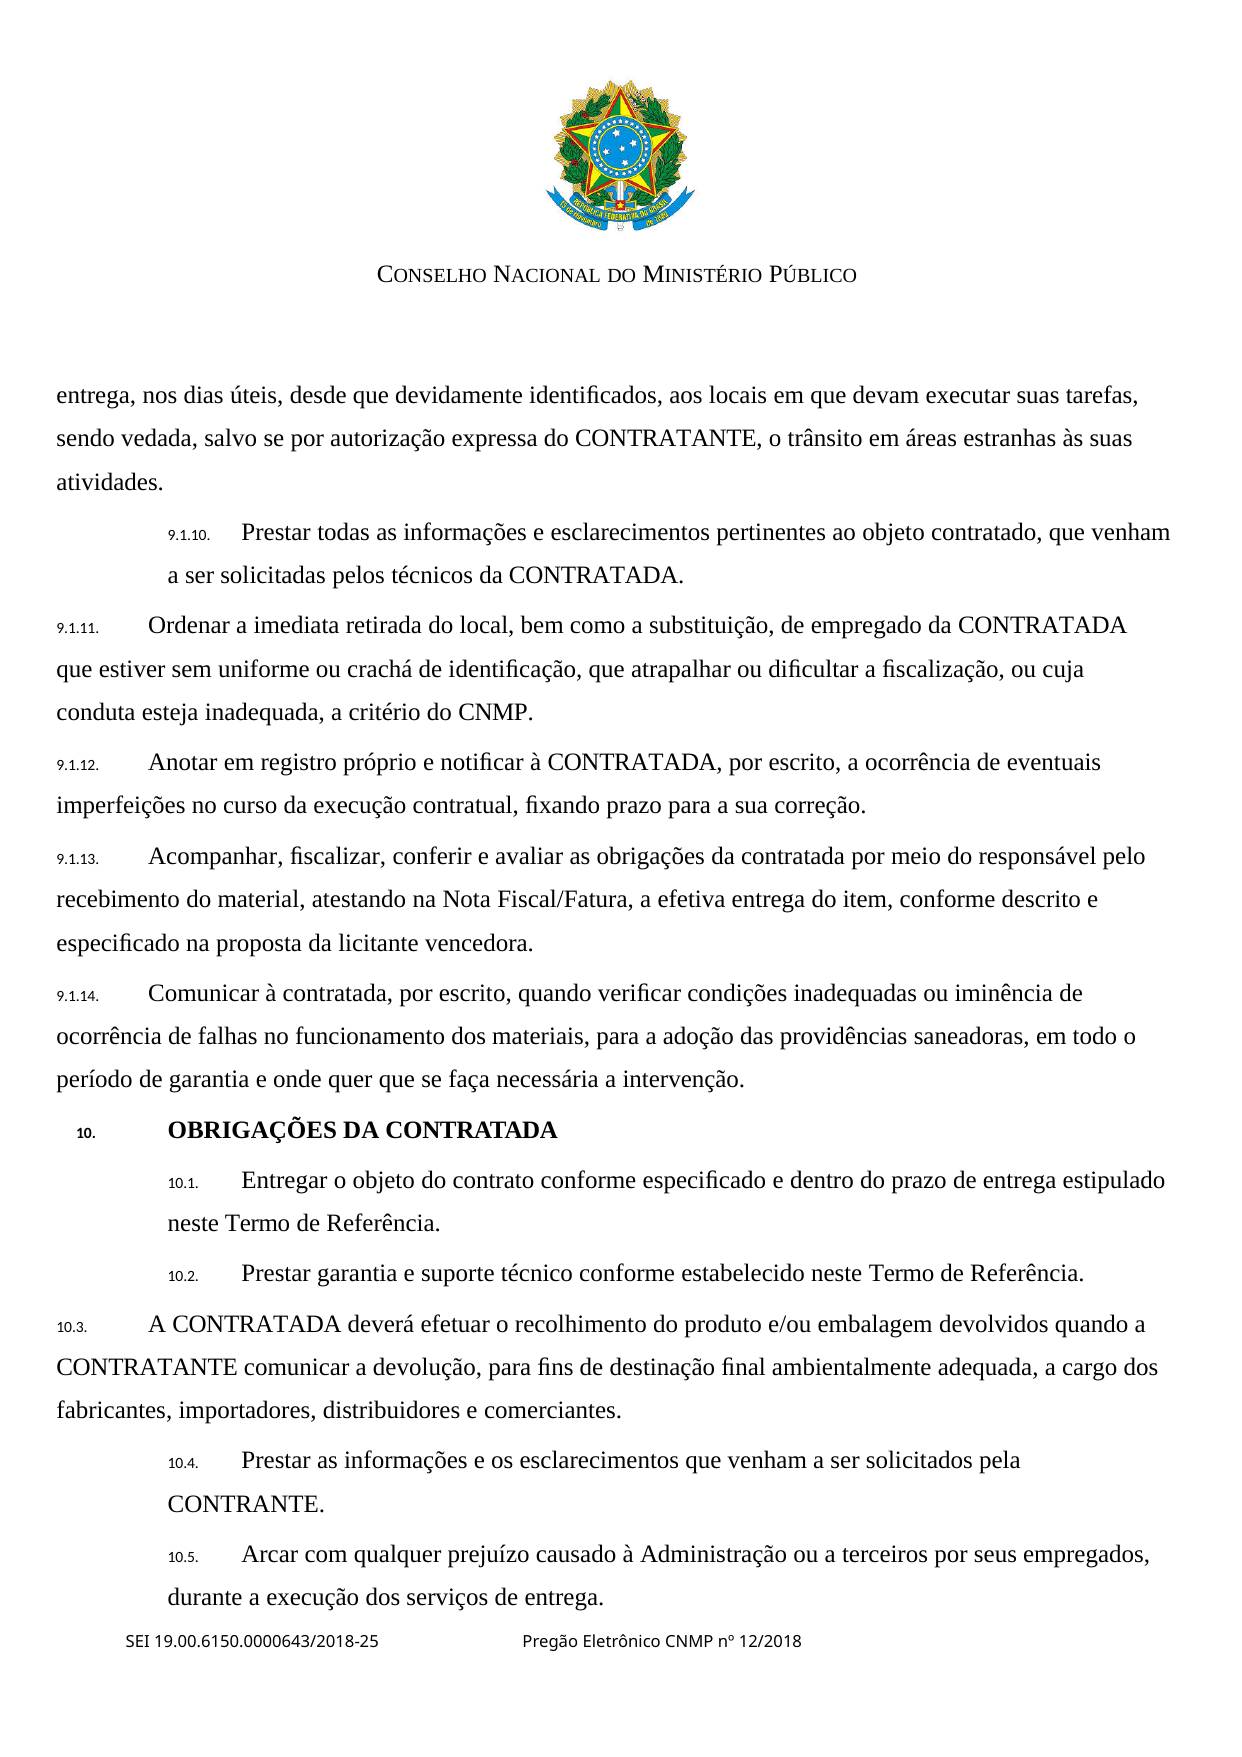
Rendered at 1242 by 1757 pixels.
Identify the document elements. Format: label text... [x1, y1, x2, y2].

list Acompanhar, ﬁscalizar, conferir e avaliar as obrigações da contratada por meio do responsável pelo recebimento do material, atestando na Nota Fiscal/Fatura, a efetiva entrega do item, conforme descrito e especiﬁcado na proposta da licitante vencedora. [56, 841, 1166, 956]
list A CONTRATADA deverá efetuar o recolhimento do produto e/ou embalagem devolvidos quando a CONTRATANTE comunicar a devolução, para ﬁns de destinação ﬁnal ambientalmente adequada, a cargo dos fabricantes, importadores, distribuidores e comerciantes. [56, 1309, 1166, 1424]
list Comunicar à contratada, por escrito, quando veriﬁcar condições inadequadas ou iminência de ocorrência de falhas no funcionamento dos materiais, para a adoção das providências saneadoras, em todo o período de garantia e onde quer que se faça necessária a intervenção. [56, 978, 1166, 1093]
list Entregar o objeto do contrato conforme especiﬁcado e dentro do prazo de entrega estipulado neste Termo de Referência. [167, 1165, 1177, 1237]
list Ordenar a imediata retirada do local, bem como a substituição, de empregado da CONTRATADA que estiver sem uniforme ou crachá de identiﬁcação, que atrapalhar ou diﬁcultar a ﬁscalização, ou cuja conduta esteja inadequada, a critério do CNMP. [56, 611, 1166, 726]
list Anotar em registro próprio e notiﬁcar à CONTRATADA, por escrito, a ocorrência de eventuais imperfeições no curso da execução contratual, ﬁxando prazo para a sua correção. [56, 747, 1166, 819]
list OBRIGAÇÕES DA CONTRATADA [76, 1115, 1177, 1143]
list Prestar as informações e os esclarecimentos que venham a ser solicitados pela CONTRANTE. [167, 1446, 1177, 1517]
list Prestar todas as informações e esclarecimentos pertinentes ao objeto contratado, que venham a ser solicitadas pelos técnicos da CONTRATADA. [167, 517, 1177, 589]
list Arcar com qualquer prejuízo causado à Administração ou a terceiros por seus empregados, durante a execução dos serviços de entrega. [167, 1539, 1177, 1611]
list entrega, nos dias úteis, desde que devidamente identiﬁcados, aos locais em que devam executar suas tarefas, sendo vedada, salvo se por autorização expressa do CONTRATANTE, o trânsito em áreas estranhas às suas atividades. [56, 380, 1166, 495]
list Prestar garantia e suporte técnico conforme estabelecido neste Termo de Referência. [167, 1258, 1177, 1287]
